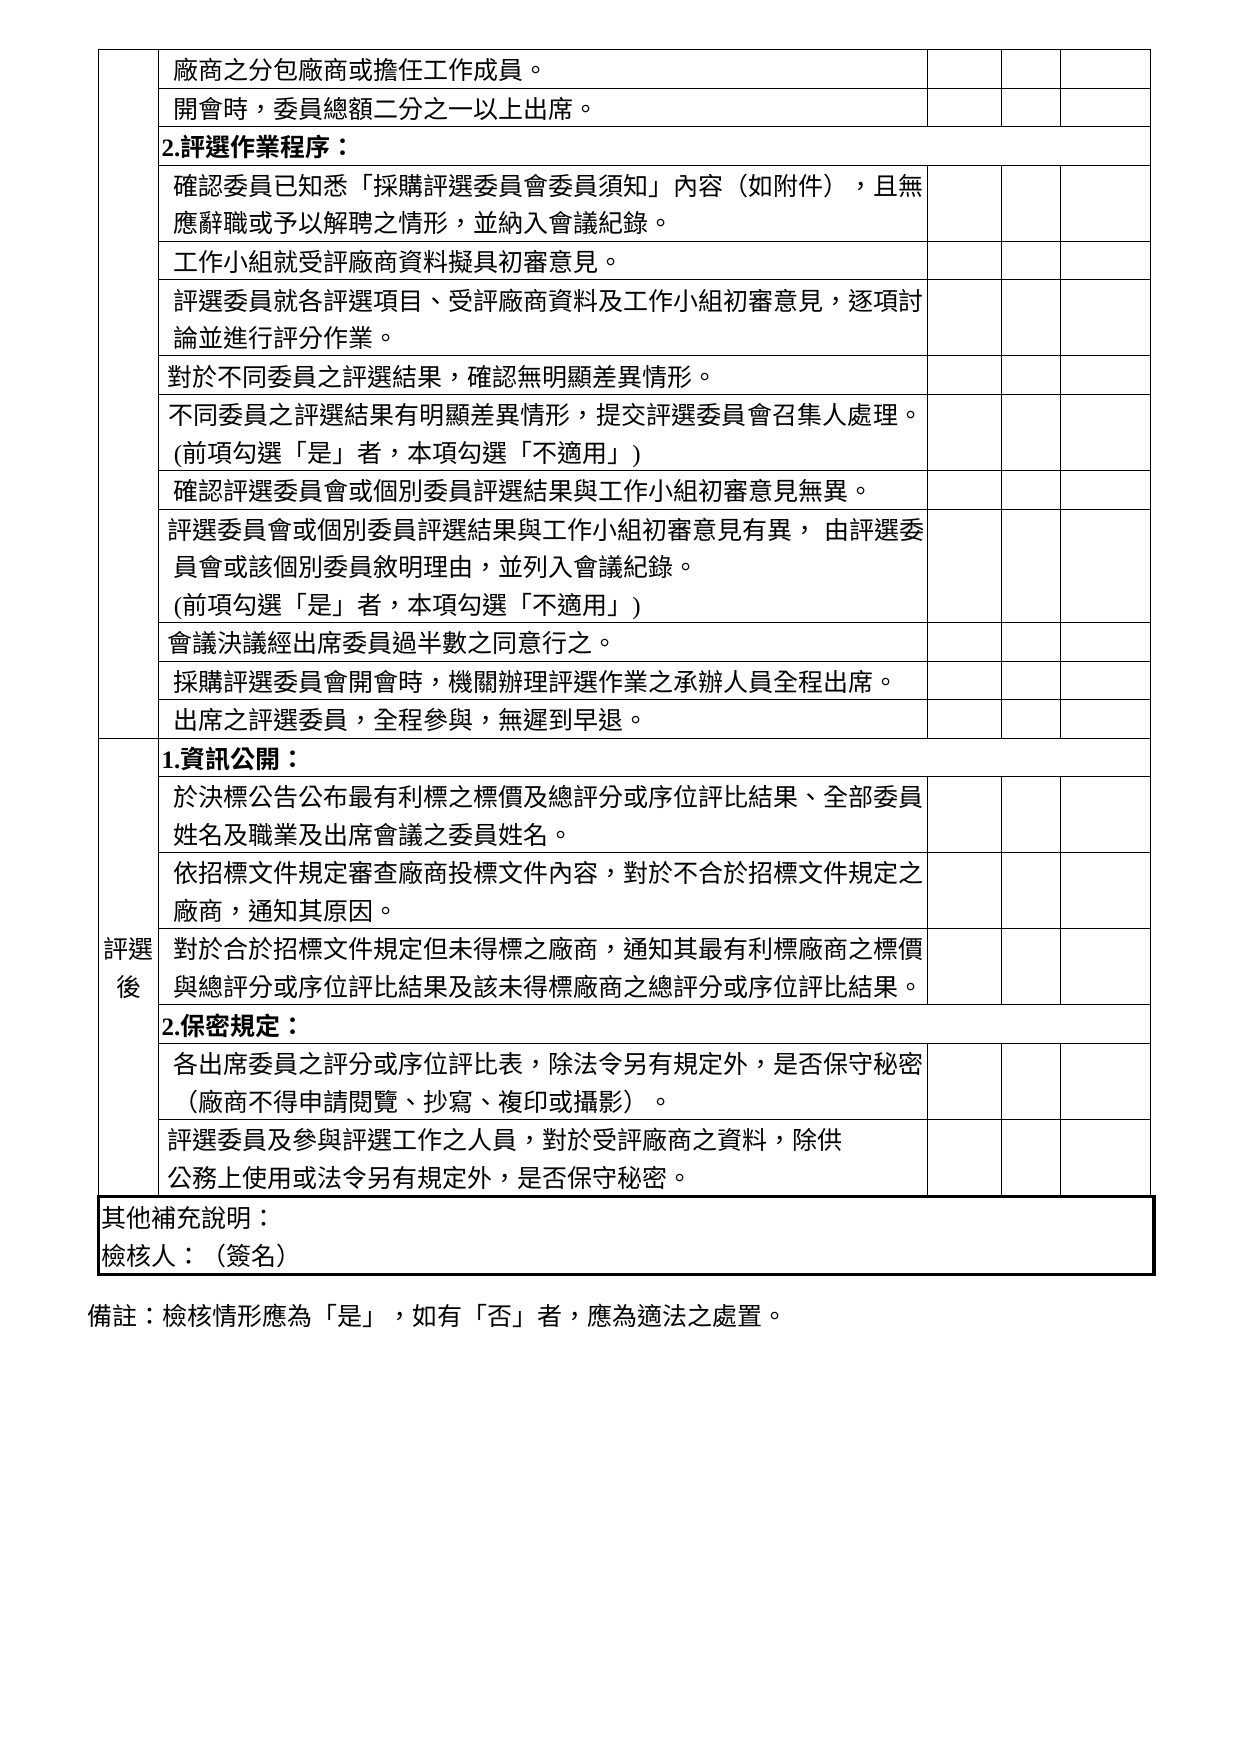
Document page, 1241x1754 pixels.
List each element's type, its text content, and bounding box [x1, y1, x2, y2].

table_cell [1061, 166, 1150, 241]
table_cell 採購評選委員會開會時，機關辦理評選作業之承辦人員全程出席。 [159, 662, 927, 699]
table_cell [1002, 662, 1060, 699]
table_cell [1002, 777, 1060, 852]
table_cell [99, 50, 158, 738]
table_cell [1061, 280, 1150, 355]
table_cell 評選委員會或個別委員評選結果與工作小組初審意見有異， 由評選委員會或該個別委員敘明理由，並列入會議紀錄。 (前項勾選「是」者，本項勾選「不適用」) [159, 510, 927, 622]
table_cell [1002, 89, 1060, 126]
table_cell 評選委員及參與評選工作之人員，對於受評廠商之資料，除供 公務上使用或法令另有規定外，是否保守秘密。 [159, 1120, 927, 1195]
table_cell 2.保密規定： [159, 1005, 1150, 1043]
table_cell 工作小組就受評廠商資料擬具初審意見。 [159, 242, 927, 279]
table_cell [1061, 662, 1150, 699]
table_cell [928, 471, 1001, 508]
table_cell [1061, 1044, 1150, 1119]
table_cell [1061, 50, 1150, 88]
table_cell [1061, 356, 1150, 394]
text 備註：檢核情形應為「是」，如有「否」者，應為適法之處置。 [87, 1303, 1170, 1330]
table_cell [1061, 853, 1150, 928]
table_cell 評選委員就各評選項目、受評廠商資料及工作小組初審意見，逐項討論並進行評分作業。 [159, 280, 927, 355]
table_cell [928, 700, 1001, 738]
table_cell [1061, 510, 1150, 622]
table_cell 確認委員已知悉「採購評選委員會委員須知」內容（如附件），且無應辭職或予以解聘之情形，並納入會議紀錄。 [159, 166, 927, 241]
table_cell [928, 929, 1001, 1004]
table_cell [1061, 623, 1150, 661]
table_cell [1061, 700, 1150, 738]
table_cell 對於合於招標文件規定但未得標之廠商，通知其最有利標廠商之標價與總評分或序位評比結果及該未得標廠商之總評分或序位評比結果。 [159, 929, 927, 1004]
table_cell [1002, 166, 1060, 241]
table_cell [928, 395, 1001, 470]
table_cell 出席之評選委員，全程參與，無遲到早退。 [159, 700, 927, 738]
table_cell [1002, 700, 1060, 738]
table_cell [928, 166, 1001, 241]
table_cell [1061, 242, 1150, 279]
table_cell [928, 662, 1001, 699]
table_cell [1002, 1044, 1060, 1119]
table_cell [1002, 50, 1060, 88]
table_cell [928, 623, 1001, 661]
table_cell 依招標文件規定審查廠商投標文件內容，對於不合於招標文件規定之廠商，通知其原因。 [159, 853, 927, 928]
table_cell [1061, 777, 1150, 852]
table_cell [1061, 471, 1150, 508]
table_cell [1002, 242, 1060, 279]
table_cell [928, 280, 1001, 355]
table_cell 2.評選作業程序： [159, 127, 1150, 165]
table_cell 1.資訊公開： [159, 739, 1150, 776]
table_cell [928, 777, 1001, 852]
table_cell 評選後 [99, 739, 158, 1195]
table_cell 對於不同委員之評選結果，確認無明顯差異情形。 [159, 356, 927, 394]
table_cell [1002, 280, 1060, 355]
table_cell 於決標公告公布最有利標之標價及總評分或序位評比結果、全部委員姓名及職業及出席會議之委員姓名。 [159, 777, 927, 852]
table_cell 廠商之分包廠商或擔任工作成員。 [159, 50, 927, 88]
table_cell [1002, 471, 1060, 508]
table_cell [1002, 356, 1060, 394]
table_cell [1002, 1120, 1060, 1195]
table_cell [928, 1120, 1001, 1195]
table_cell [928, 510, 1001, 622]
table_cell [1002, 929, 1060, 1004]
table_cell [1002, 623, 1060, 661]
table_cell 各出席委員之評分或序位評比表，除法令另有規定外，是否保守秘密（廠商不得申請閱覽、抄寫、複印或攝影）。 [159, 1044, 927, 1119]
table_cell [1002, 510, 1060, 622]
table_cell [928, 1044, 1001, 1119]
table_cell [1061, 395, 1150, 470]
table_cell [928, 356, 1001, 394]
table_cell [1002, 853, 1060, 928]
table_cell 檢核人：（簽名） [100, 1236, 1152, 1273]
table_cell [928, 89, 1001, 126]
table_cell [1061, 929, 1150, 1004]
table_cell 會議決議經出席委員過半數之同意行之。 [159, 623, 927, 661]
table_cell [928, 853, 1001, 928]
table_cell 開會時，委員總額二分之一以上出席。 [159, 89, 927, 126]
table_cell 不同委員之評選結果有明顯差異情形，提交評選委員會召集人處理。(前項勾選「是」者，本項勾選「不適用」) [159, 395, 927, 470]
table_cell [1002, 395, 1060, 470]
table_cell [1061, 89, 1150, 126]
table_cell [928, 50, 1001, 88]
table_cell 確認評選委員會或個別委員評選結果與工作小組初審意見無異。 [159, 471, 927, 508]
table_cell [928, 242, 1001, 279]
table_cell 其他補充說明： [100, 1198, 1152, 1236]
table_cell [1061, 1120, 1150, 1195]
